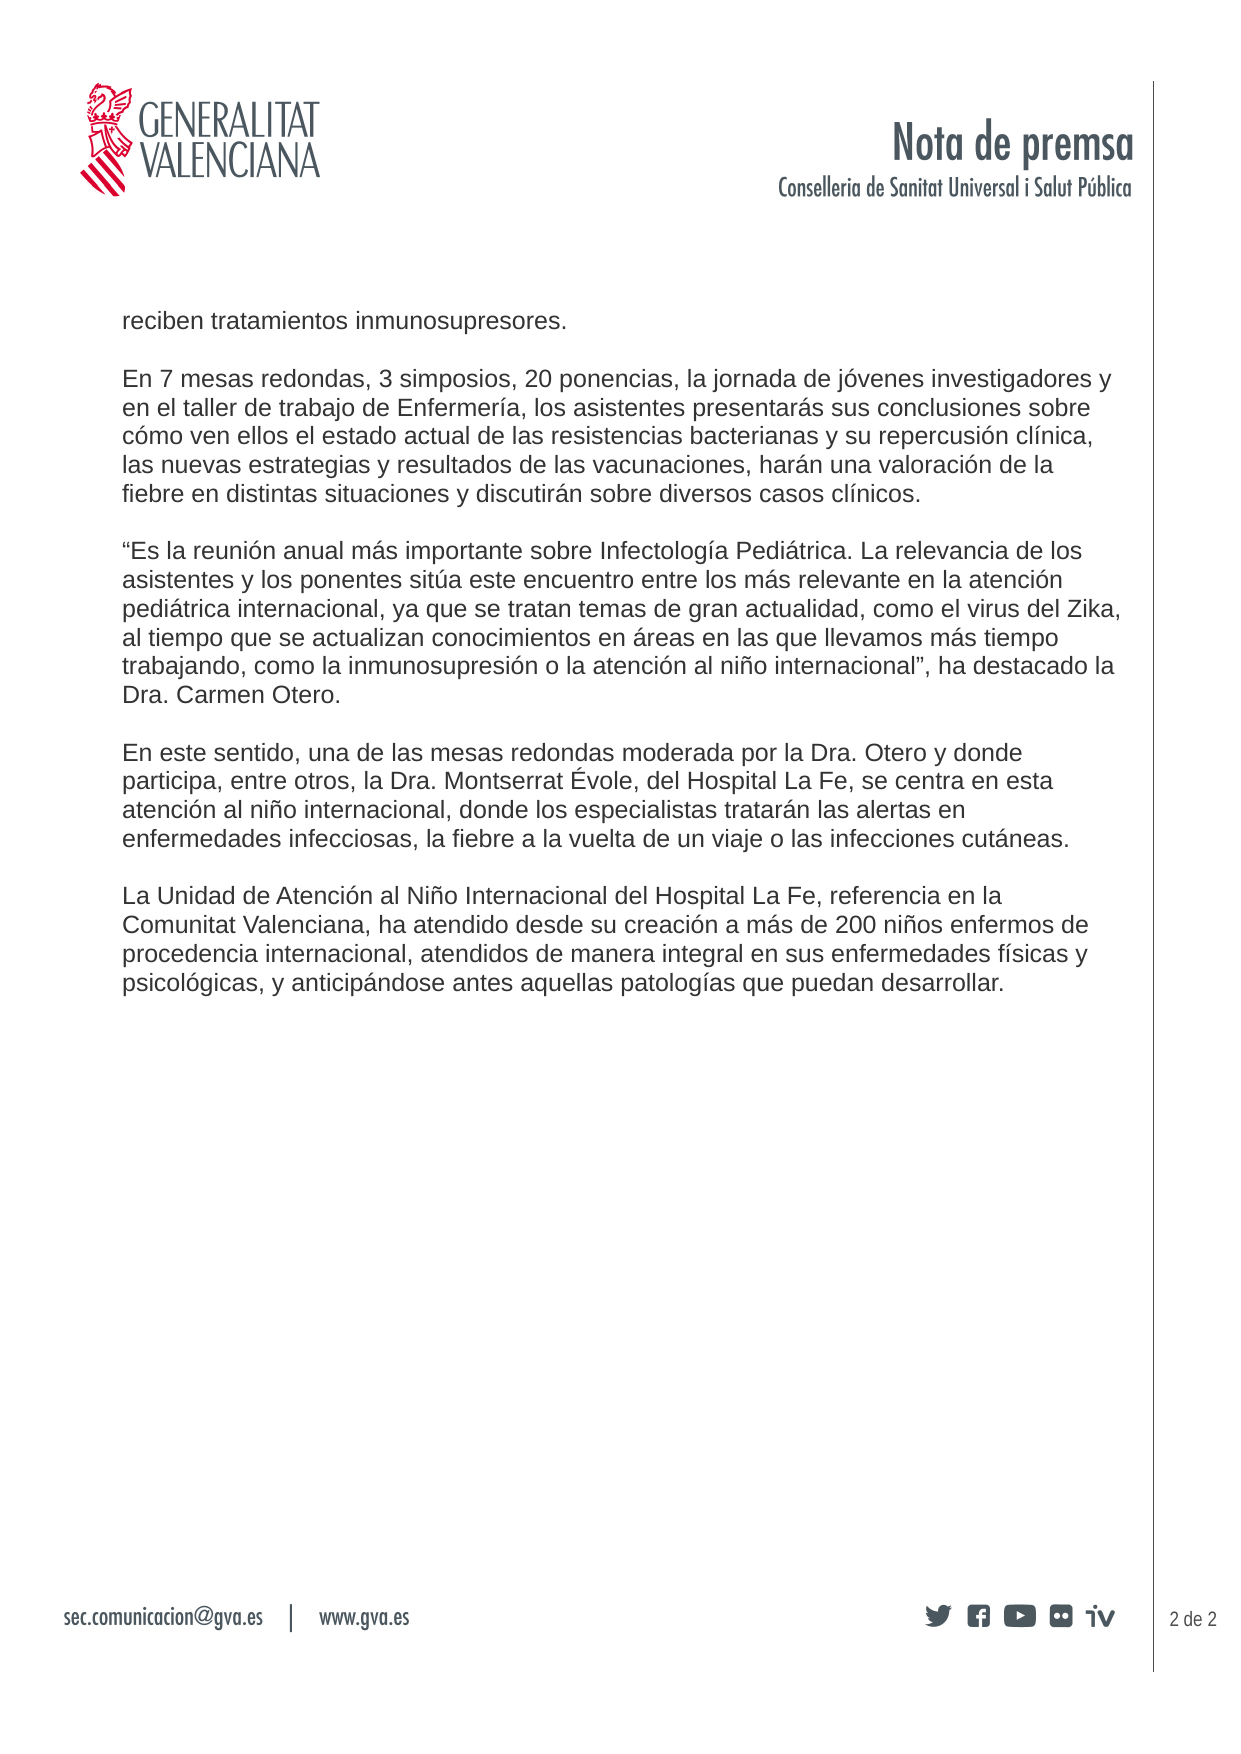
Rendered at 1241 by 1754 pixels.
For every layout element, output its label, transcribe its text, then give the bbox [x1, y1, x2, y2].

text En este sentido, una de las mesas redondas moderada por la Dra. Otero y donde participa, entre otros, la Dra. Montserrat Évole, del Hospital La Fe, se centra en esta atención al niño internacional, donde los especialistas tratarán las alertas en enfermedades infecciosas, la fiebre a la vuelta de un viaje o las infecciones cutáneas. [122, 737, 1123, 852]
picture [0, 0, 1241, 278]
picture [0, 1582, 1241, 1754]
text “Es la reunión anual más importante sobre Infectología Pediátrica. La relevancia de los asistentes y los ponentes sitúa este encuentro entre los más relevante en la atención pediátrica internacional, ya que se tratan temas de gran actualidad, como el virus del Zika, al tiempo que se actualizan conocimientos en áreas en las que llevamos más tiempo trabajando, como la inmunosupresión o la atención al niño internacional”, ha destacado la Dra. Carmen Otero. [122, 536, 1123, 709]
text reciben tratamientos inmunosupresores. [122, 306, 1123, 335]
text En 7 mesas redondas, 3 simposios, 20 ponencias, la jornada de jóvenes investigadores y en el taller de trabajo de Enfermería, los asistentes presentarás sus conclusiones sobre cómo ven ellos el estado actual de las resistencias bacterianas y su repercusión clínica, las nuevas estrategias y resultados de las vacunaciones, harán una valoración de la fiebre en distintas situaciones y discutirán sobre diversos casos clínicos. [122, 364, 1123, 507]
text La Unidad de Atención al Niño Internacional del Hospital La Fe, referencia en la Comunitat Valenciana, ha atendido desde su creación a más de 200 niños enfermos de procedencia internacional, atendidos de manera integral en sus enfermedades físicas y psicológicas, y anticipándose antes aquellas patologías que puedan desarrollar. [122, 881, 1123, 996]
